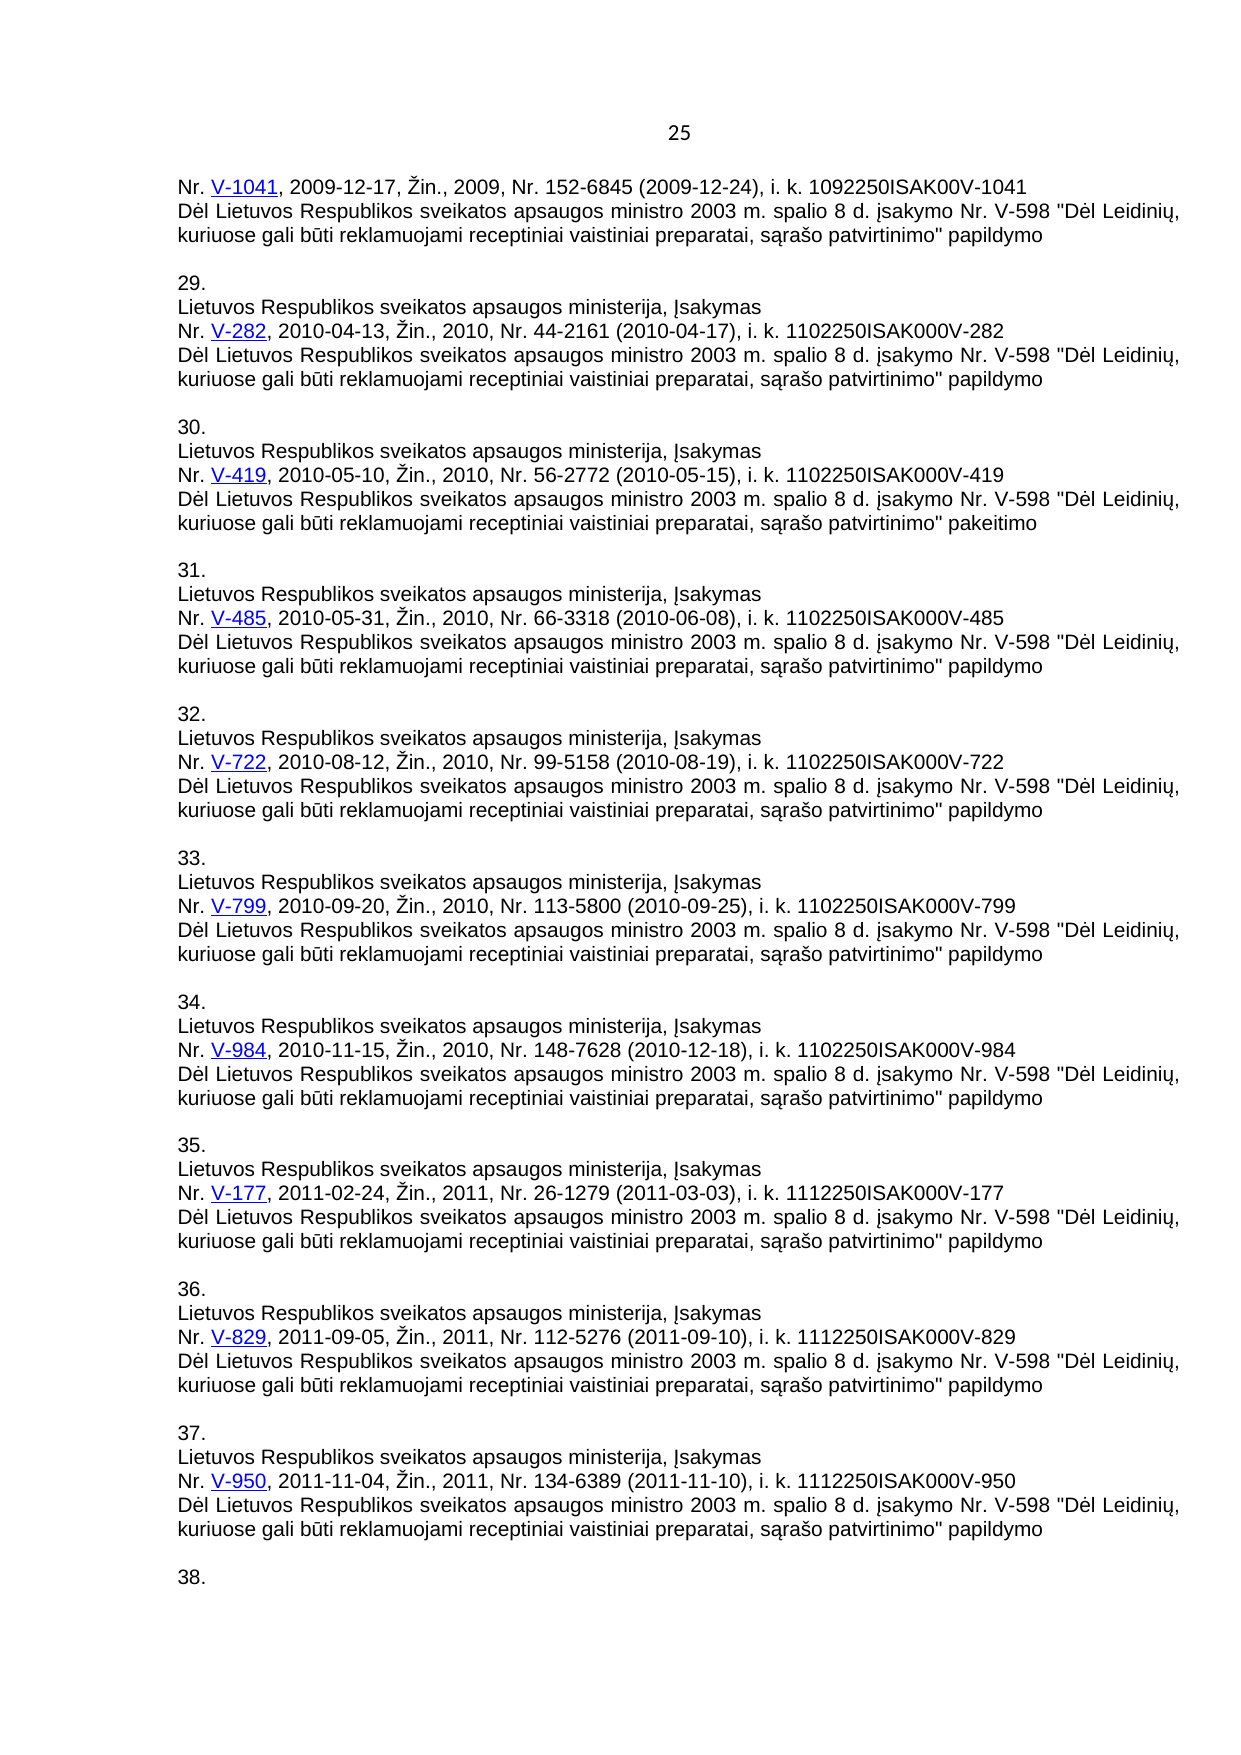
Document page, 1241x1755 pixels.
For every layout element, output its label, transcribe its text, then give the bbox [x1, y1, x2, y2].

text Dėl Lietuvos Respublikos sveikatos apsaugos ministro 2003 m. spalio 8 d. įsakymo Nr. V-598 "Dėl Leidinių, kuriuose gali būti reklamuojami receptiniai vaistiniai preparatai, sąrašo patvirtinimo" papildymo [177, 1349, 1181, 1397]
text 36. [177, 1277, 1181, 1301]
text Nr. V-1041, 2009-12-17, Žin., 2009, Nr. 152-6845 (2009-12-24), i. k. 1092250ISAK00V-1041 [177, 175, 1181, 199]
text 30. [177, 414, 1181, 438]
text Dėl Lietuvos Respublikos sveikatos apsaugos ministro 2003 m. spalio 8 d. įsakymo Nr. V-598 "Dėl Leidinių, kuriuose gali būti reklamuojami receptiniai vaistiniai preparatai, sąrašo patvirtinimo" papildymo [177, 343, 1181, 391]
text Dėl Lietuvos Respublikos sveikatos apsaugos ministro 2003 m. spalio 8 d. įsakymo Nr. V-598 "Dėl Leidinių, kuriuose gali būti reklamuojami receptiniai vaistiniai preparatai, sąrašo patvirtinimo" papildymo [177, 1061, 1181, 1109]
text Lietuvos Respublikos sveikatos apsaugos ministerija, Įsakymas [177, 1013, 1181, 1037]
text Nr. V-829, 2011-09-05, Žin., 2011, Nr. 112-5276 (2011-09-10), i. k. 1112250ISAK000V-829 [177, 1325, 1181, 1349]
text Nr. V-799, 2010-09-20, Žin., 2010, Nr. 113-5800 (2010-09-25), i. k. 1102250ISAK000V-799 [177, 894, 1181, 918]
text Lietuvos Respublikos sveikatos apsaugos ministerija, Įsakymas [177, 1157, 1181, 1181]
text Lietuvos Respublikos sveikatos apsaugos ministerija, Įsakymas [177, 1301, 1181, 1325]
text Nr. V-282, 2010-04-13, Žin., 2010, Nr. 44-2161 (2010-04-17), i. k. 1102250ISAK000V-282 [177, 319, 1181, 343]
text 34. [177, 989, 1181, 1013]
text Lietuvos Respublikos sveikatos apsaugos ministerija, Įsakymas [177, 438, 1181, 462]
text 31. [177, 558, 1181, 582]
text Lietuvos Respublikos sveikatos apsaugos ministerija, Įsakymas [177, 726, 1181, 750]
text Dėl Lietuvos Respublikos sveikatos apsaugos ministro 2003 m. spalio 8 d. įsakymo Nr. V-598 "Dėl Leidinių, kuriuose gali būti reklamuojami receptiniai vaistiniai preparatai, sąrašo patvirtinimo" pakeitimo [177, 486, 1181, 534]
text Dėl Lietuvos Respublikos sveikatos apsaugos ministro 2003 m. spalio 8 d. įsakymo Nr. V-598 "Dėl Leidinių, kuriuose gali būti reklamuojami receptiniai vaistiniai preparatai, sąrašo patvirtinimo" papildymo [177, 918, 1181, 966]
text Dėl Lietuvos Respublikos sveikatos apsaugos ministro 2003 m. spalio 8 d. įsakymo Nr. V-598 "Dėl Leidinių, kuriuose gali būti reklamuojami receptiniai vaistiniai preparatai, sąrašo patvirtinimo" papildymo [177, 774, 1181, 822]
text 33. [177, 846, 1181, 870]
text Dėl Lietuvos Respublikos sveikatos apsaugos ministro 2003 m. spalio 8 d. įsakymo Nr. V-598 "Dėl Leidinių, kuriuose gali būti reklamuojami receptiniai vaistiniai preparatai, sąrašo patvirtinimo" papildymo [177, 1205, 1181, 1253]
text Nr. V-722, 2010-08-12, Žin., 2010, Nr. 99-5158 (2010-08-19), i. k. 1102250ISAK000V-722 [177, 750, 1181, 774]
text Nr. V-177, 2011-02-24, Žin., 2011, Nr. 26-1279 (2011-03-03), i. k. 1112250ISAK000V-177 [177, 1181, 1181, 1205]
text Dėl Lietuvos Respublikos sveikatos apsaugos ministro 2003 m. spalio 8 d. įsakymo Nr. V-598 "Dėl Leidinių, kuriuose gali būti reklamuojami receptiniai vaistiniai preparatai, sąrašo patvirtinimo" papildymo [177, 1493, 1181, 1541]
text 29. [177, 271, 1181, 295]
text Dėl Lietuvos Respublikos sveikatos apsaugos ministro 2003 m. spalio 8 d. įsakymo Nr. V-598 "Dėl Leidinių, kuriuose gali būti reklamuojami receptiniai vaistiniai preparatai, sąrašo patvirtinimo" papildymo [177, 630, 1181, 678]
text Lietuvos Respublikos sveikatos apsaugos ministerija, Įsakymas [177, 1445, 1181, 1469]
text 35. [177, 1133, 1181, 1157]
text Lietuvos Respublikos sveikatos apsaugos ministerija, Įsakymas [177, 870, 1181, 894]
text Lietuvos Respublikos sveikatos apsaugos ministerija, Įsakymas [177, 295, 1181, 319]
text Dėl Lietuvos Respublikos sveikatos apsaugos ministro 2003 m. spalio 8 d. įsakymo Nr. V-598 "Dėl Leidinių, kuriuose gali būti reklamuojami receptiniai vaistiniai preparatai, sąrašo patvirtinimo" papildymo [177, 199, 1181, 247]
text 38. [177, 1564, 1181, 1588]
text 37. [177, 1421, 1181, 1445]
text Nr. V-984, 2010-11-15, Žin., 2010, Nr. 148-7628 (2010-12-18), i. k. 1102250ISAK000V-984 [177, 1037, 1181, 1061]
text 32. [177, 702, 1181, 726]
text Nr. V-485, 2010-05-31, Žin., 2010, Nr. 66-3318 (2010-06-08), i. k. 1102250ISAK000V-485 [177, 606, 1181, 630]
text Nr. V-950, 2011-11-04, Žin., 2011, Nr. 134-6389 (2011-11-10), i. k. 1112250ISAK000V-950 [177, 1469, 1181, 1493]
text Nr. V-419, 2010-05-10, Žin., 2010, Nr. 56-2772 (2010-05-15), i. k. 1102250ISAK000V-419 [177, 462, 1181, 486]
text Lietuvos Respublikos sveikatos apsaugos ministerija, Įsakymas [177, 582, 1181, 606]
